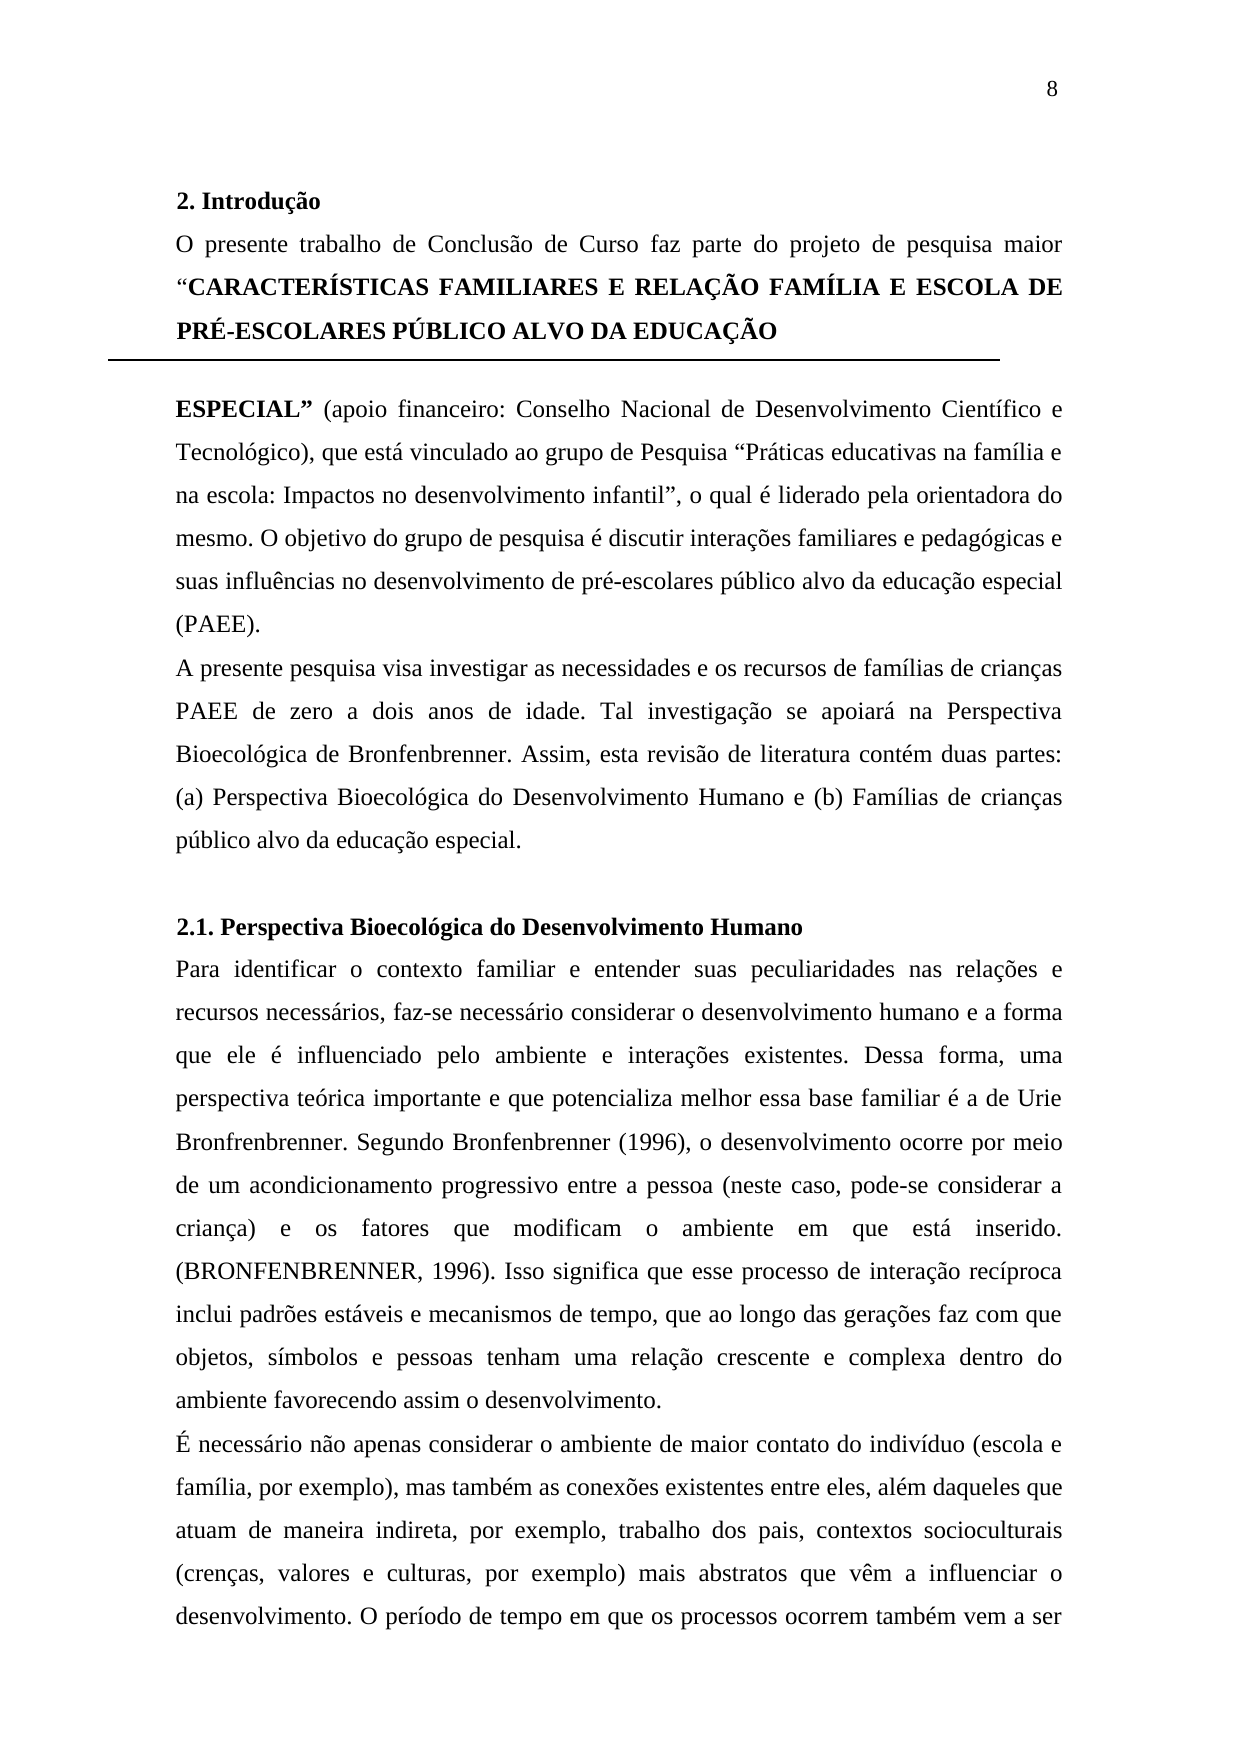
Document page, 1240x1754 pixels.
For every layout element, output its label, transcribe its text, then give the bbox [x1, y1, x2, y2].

text É necessário não apenas considerar o ambiente de maior contato do indivíduo (escola e família, por exemplo), mas também as conexões existentes entre eles, além daqueles que atuam de maneira indireta, por exemplo, trabalho dos pais, contextos socioculturais (crenças, valores e culturas, por exemplo) mais abstratos que vêm a influenciar o desenvolvimento. O período de tempo em que os processos ocorrem também vem a ser [175, 1429, 1063, 1630]
subtitle 2.1. Perspectiva Bioecológica do Desenvolvimento Humano [176, 912, 1064, 941]
text ESPECIAL” (apoio financeiro: Conselho Nacional de Desenvolvimento Científico e Tecnológico), que está vinculado ao grupo de Pesquisa “Práticas educativas na família e na escola: Impactos no desenvolvimento infantil”, o qual é liderado pela orientadora do mesmo. O objetivo do grupo de pesquisa é discutir interações familiares e pedagógicas e suas influências no desenvolvimento de pré-escolares público alvo da educação especial (PAEE). [175, 394, 1063, 638]
text Para identificar o contexto familiar e entender suas peculiaridades nas relações e recursos necessários, faz-se necessário considerar o desenvolvimento humano e a forma que ele é influenciado pelo ambiente e interações existentes. Dessa forma, uma perspectiva teórica importante e que potencializa melhor essa base familiar é a de Urie Bronfrenbrenner. Segundo Bronfenbrenner (1996), o desenvolvimento ocorre por meio de um acondicionamento progressivo entre a pessoa (neste caso, pode-se considerar a criança) e os fatores que modificam o ambiente em que está inserido. (BRONFENBRENNER, 1996). Isso significa que esse processo de interação recíproca inclui padrões estáveis e mecanismos de tempo, que ao longo das gerações faz com que objetos, símbolos e pessoas tenham uma relação crescente e complexa dentro do ambiente favorecendo assim o desenvolvimento. [175, 954, 1063, 1414]
text A presente pesquisa visa investigar as necessidades e os recursos de famílias de crianças PAEE de zero a dois anos de idade. Tal investigação se apoiará na Perspectiva Bioecológica de Bronfenbrenner. Assim, esta revisão de literatura contém duas partes: (a) Perspectiva Bioecológica do Desenvolvimento Humano e (b) Famílias de crianças público alvo da educação especial. [175, 653, 1063, 854]
text O presente trabalho de Conclusão de Curso faz parte do projeto de pesquisa maior “CARACTERÍSTICAS FAMILIARES E RELAÇÃO FAMÍLIA E ESCOLA DE PRÉ-ESCOLARES PÚBLICO ALVO DA EDUCAÇÃO [175, 229, 1064, 344]
subtitle 2. Introdução [176, 186, 1064, 214]
